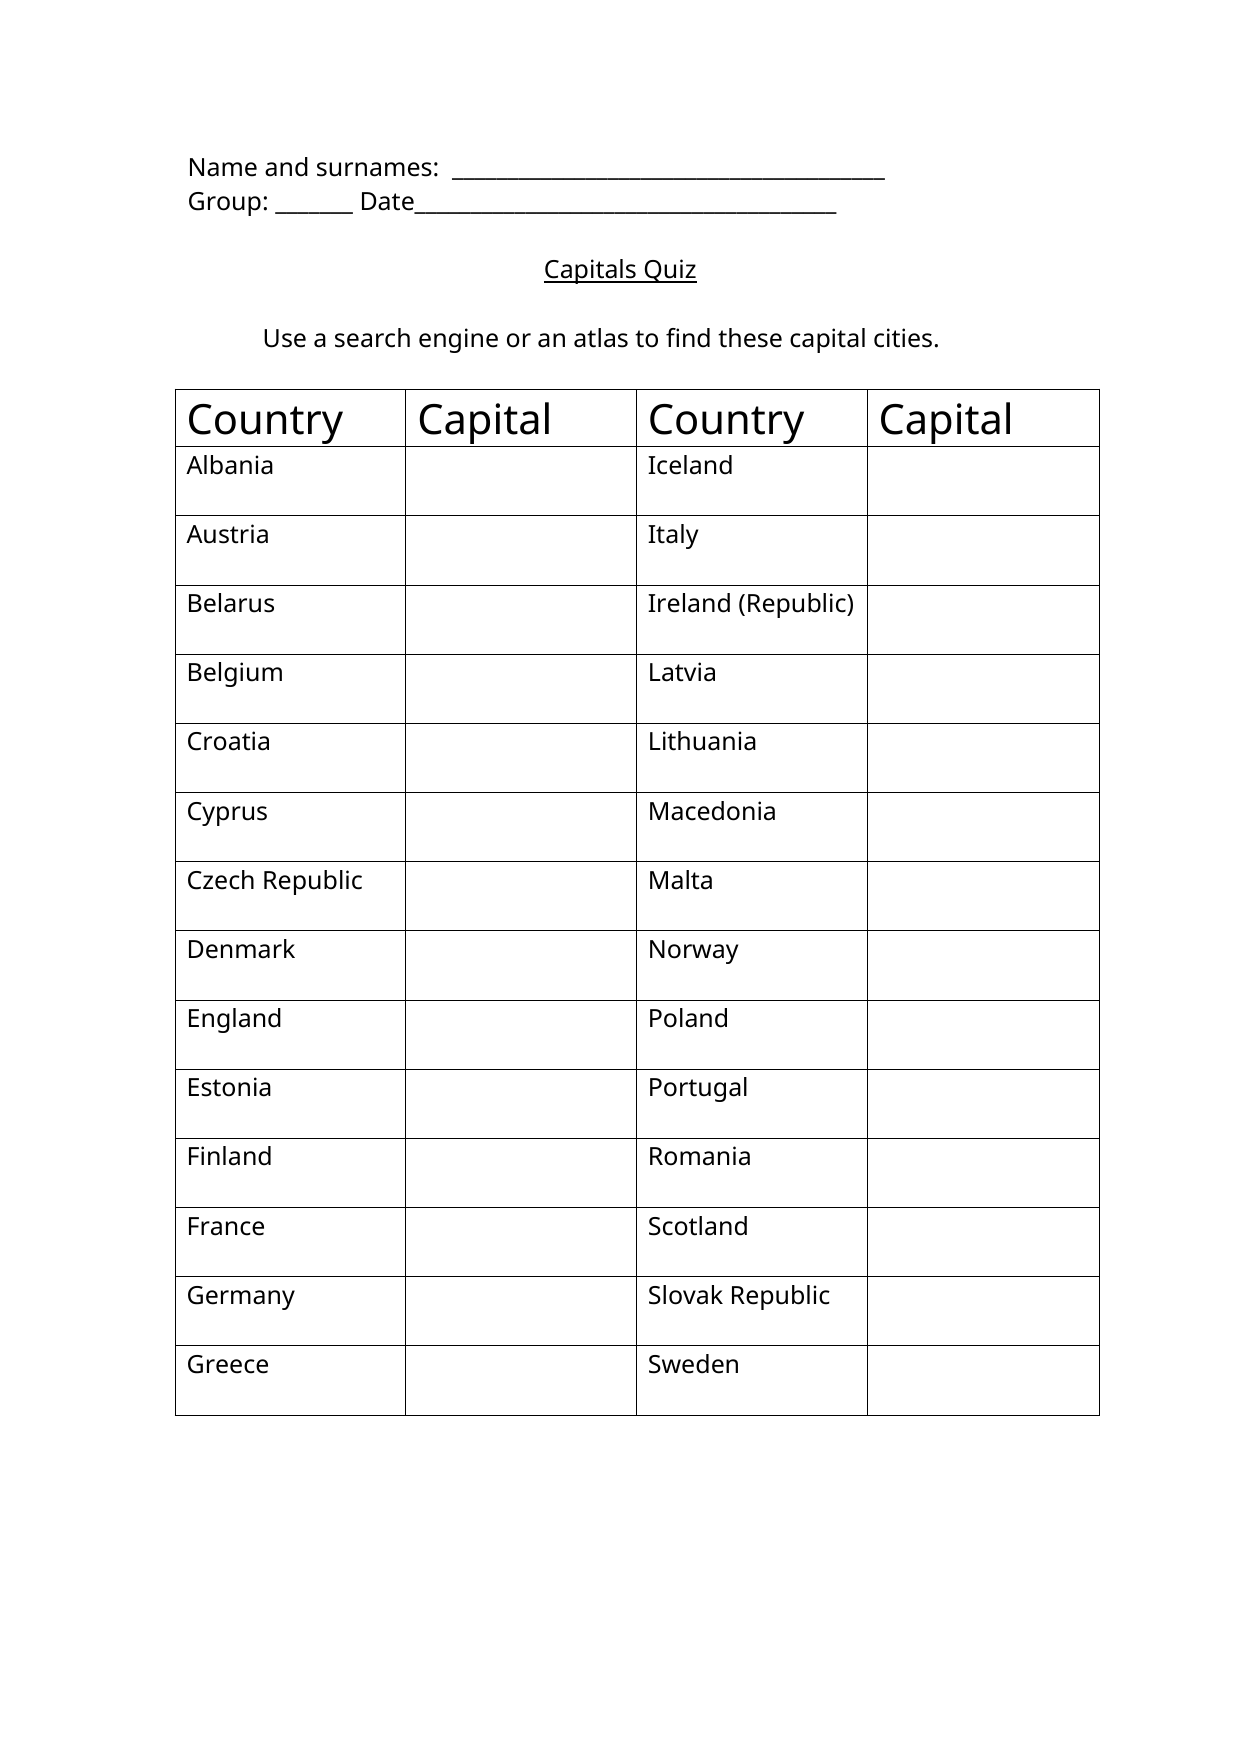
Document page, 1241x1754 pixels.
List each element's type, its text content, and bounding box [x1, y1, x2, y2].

table_header Country [637, 390, 867, 446]
table_cell [868, 793, 1099, 861]
table_cell [868, 1139, 1099, 1207]
table_cell Sweden [637, 1346, 867, 1414]
table_cell Czech Republic [176, 862, 405, 930]
table_cell [406, 862, 636, 930]
table_cell Slovak Republic [637, 1277, 867, 1345]
table_cell Greece [176, 1346, 405, 1414]
table_cell England [176, 1001, 405, 1069]
table_cell Finland [176, 1139, 405, 1207]
table_cell [406, 516, 636, 584]
table_cell [868, 1001, 1099, 1069]
table_cell [868, 655, 1099, 723]
table_cell [406, 724, 636, 792]
table_cell [406, 447, 636, 515]
table_cell Portugal [637, 1070, 867, 1138]
table_cell [406, 655, 636, 723]
table_cell [868, 516, 1099, 584]
table_cell Denmark [176, 931, 405, 999]
table_cell Macedonia [637, 793, 867, 861]
table_cell [406, 1001, 636, 1069]
text Name and surnames: _______________________________________ [187, 150, 1053, 184]
table_cell Germany [176, 1277, 405, 1345]
table_cell Poland [637, 1001, 867, 1069]
table_cell [868, 447, 1099, 515]
table_header Country [176, 390, 405, 446]
table_cell [406, 931, 636, 999]
table_cell Italy [637, 516, 867, 584]
table_header Capital [868, 390, 1099, 446]
table_cell Latvia [637, 655, 867, 723]
table_cell Lithuania [637, 724, 867, 792]
text Capitals Quiz [187, 252, 1053, 286]
table_cell Ireland (Republic) [637, 586, 867, 654]
table_cell [406, 586, 636, 654]
table_cell [406, 1070, 636, 1138]
table_cell [868, 586, 1099, 654]
table_cell [868, 1070, 1099, 1138]
table_cell [868, 724, 1099, 792]
table_cell [406, 1139, 636, 1207]
table_cell Austria [176, 516, 405, 584]
text Group: _______ Date______________________________________ [187, 184, 1053, 218]
table_header Capital [406, 390, 636, 446]
table_cell Romania [637, 1139, 867, 1207]
table_cell Albania [176, 447, 405, 515]
table_cell Iceland [637, 447, 867, 515]
table_cell Norway [637, 931, 867, 999]
table_cell Croatia [176, 724, 405, 792]
table_cell Belgium [176, 655, 405, 723]
table_cell [868, 931, 1099, 999]
table_cell [406, 1277, 636, 1345]
table_cell Scotland [637, 1208, 867, 1276]
table_cell [868, 1208, 1099, 1276]
table_cell France [176, 1208, 405, 1276]
table_cell Estonia [176, 1070, 405, 1138]
table_cell [406, 793, 636, 861]
table_cell Malta [637, 862, 867, 930]
table_cell [868, 862, 1099, 930]
table_cell [406, 1346, 636, 1414]
table_cell [868, 1277, 1099, 1345]
table_cell [406, 1208, 636, 1276]
table_cell Belarus [176, 586, 405, 654]
text Use a search engine or an atlas to find these capital cities. [187, 320, 1053, 354]
table_cell [868, 1346, 1099, 1414]
table_cell Cyprus [176, 793, 405, 861]
